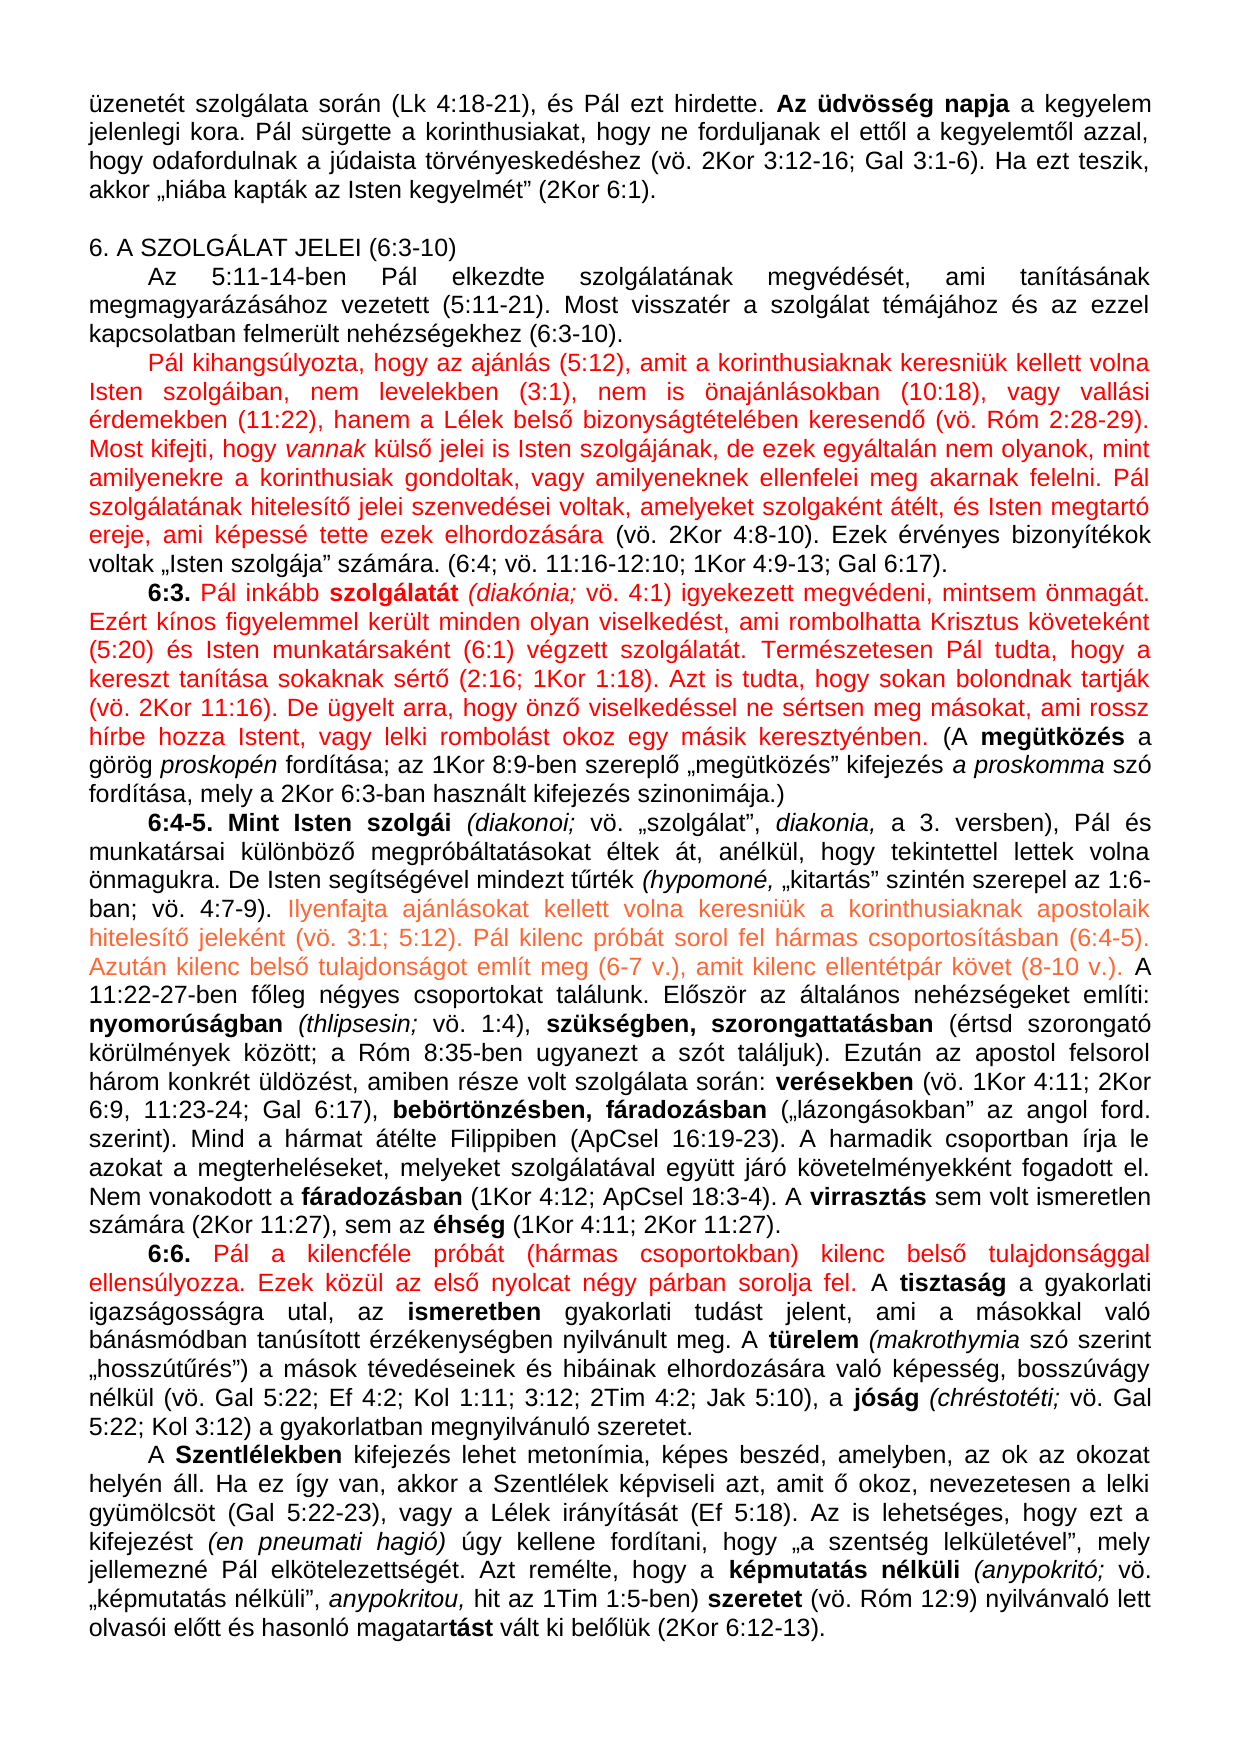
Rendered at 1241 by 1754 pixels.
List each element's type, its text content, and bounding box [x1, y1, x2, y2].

text Az 5:11-14-ben Pál elkezdte szolgálatának megvédését, ami tanításának megmagyarázásához vezetett (5:11-21). Most visszatér a szolgálat témájához és az ezzel kapcsolatban felmerült nehézségekhez (6:3-10). [88, 262, 1152, 348]
text A Szentlélekben kifejezés lehet metonímia, képes beszéd, amelyben, az ok az okozat helyén áll. Ha ez így van, akkor a Szentlélek képviseli azt, amit ő okoz, nevezetesen a lelki gyümölcsöt (Gal 5:22-23), vagy a Lélek irányítását (Ef 5:18). Az is lehetséges, hogy ezt a kifejezést (en pneumati hagió) úgy kellene fordítani, hogy „a szentség lelkületével”, mely jellemezné Pál elkötelezettségét. Azt remélte, hogy a képmutatás nélküli (anypokritó; vö. „képmutatás nélküli”, anypokritou, hit az 1Tim 1:5-ben) szeretet (vö. Róm 12:9) nyilvánvaló lett olvasói előtt és hasonló magatartást vált ki belőlük (2Kor 6:12-13). [88, 1441, 1152, 1642]
text üzenetét szolgálata során (Lk 4:18-21), és Pál ezt hirdette. Az üdvösség napja a kegyelem jelenlegi kora. Pál sürgette a korinthusiakat, hogy ne forduljanak el ettől a kegyelemtől azzal, hogy odafordulnak a júdaista törvényeskedéshez (vö. 2Kor 3:12-16; Gal 3:1-6). Ha ezt teszik, akkor „hiába kapták az Isten kegyelmét” (2Kor 6:1). [88, 88, 1152, 203]
text 6:3. Pál inkább szolgálatát (diakónia; vö. 4:1) igyekezett megvédeni, mintsem önmagát. Ezért kínos figyelemmel került minden olyan viselkedést, ami rombolhatta Krisztus követeként (5:20) és Isten munkatársaként (6:1) végzett szolgálatát. Természetesen Pál tudta, hogy a kereszt tanítása sokaknak sértő (2:16; 1Kor 1:18). Azt is tudta, hogy sokan bolondnak tartják (vö. 2Kor 11:16). De ügyelt arra, hogy önző viselkedéssel ne sértsen meg másokat, ami rossz hírbe hozza Istent, vagy lelki rombolást okoz egy másik keresztyénben. (A megütközés a görög proskopén fordítása; az 1Kor 8:9-ben szereplő „megütközés” kifejezés a proskomma szó fordítása, mely a 2Kor 6:3-ban használt kifejezés szinonimája.) [88, 578, 1152, 808]
text 6:4-5. Mint Isten szolgái (diakonoi; vö. „szolgálat”, diakonia, a 3. versben), Pál és munkatársai különböző megpróbáltatásokat éltek át, anélkül, hogy tekintettel lettek volna önmagukra. De Isten segítségével mindezt tűrték (hypomoné, „kitartás” szintén szerepel az 1:6-ban; vö. 4:7-9). Ilyenfajta ajánlásokat kellett volna keresniük a korinthusiaknak apostolaik hitelesítő jeleként (vö. 3:1; 5:12). Pál kilenc próbát sorol fel hármas csoportosításban (6:4-5). Azután kilenc belső tulajdonságot említ meg (6-7 v.), amit kilenc ellentétpár követ (8-10 v.). A 11:22-27-ben főleg négyes csoportokat találunk. Először az általános nehézségeket említi: nyomorúságban (thlipsesin; vö. 1:4), szükségben, szorongattatásban (értsd szorongató körülmények között; a Róm 8:35-ben ugyanezt a szót találjuk). Ezután az apostol felsorol három konkrét üldözést, amiben része volt szolgálata során: verésekben (vö. 1Kor 4:11; 2Kor 6:9, 11:23-24; Gal 6:17), bebörtönzésben, fáradozásban („lázongásokban” az angol ford. szerint). Mind a hármat átélte Filippiben (ApCsel 16:19-23). A harmadik csoportban írja le azokat a megterheléseket, melyeket szolgálatával együtt járó követelményekként fogadott el. Nem vonakodott a fáradozásban (1Kor 4:12; ApCsel 18:3-4). A virrasztás sem volt ismeretlen számára (2Kor 11:27), sem az éhség (1Kor 4:11; 2Kor 11:27). [88, 808, 1152, 1239]
text 6:6. Pál a kilencféle próbát (hármas csoportokban) kilenc belső tulajdonsággal ellensúlyozza. Ezek közül az első nyolcat négy párban sorolja fel. A tisztaság a gyakorlati igazságosságra utal, az ismeretben gyakorlati tudást jelent, ami a másokkal való bánásmódban tanúsított érzékenységben nyilvánult meg. A türelem (makrothymia szó szerint „hosszútűrés”) a mások tévedéseinek és hibáinak elhordozására való képesség, bosszúvágy nélkül (vö. Gal 5:22; Ef 4:2; Kol 1:11; 3:12; 2Tim 4:2; Jak 5:10), a jóság (chréstotéti; vö. Gal 5:22; Kol 3:12) a gyakorlatban megnyilvánuló szeretet. [88, 1239, 1152, 1441]
text 6. A SZOLGÁLAT JELEI (6:3-10) [88, 233, 1152, 262]
text Pál kihangsúlyozta, hogy az ajánlás (5:12), amit a korinthusiaknak keresniük kellett volna Isten szolgáiban, nem levelekben (3:1), nem is önajánlásokban (10:18), vagy vallási érdemekben (11:22), hanem a Lélek belső bizonyságtételében keresendő (vö. Róm 2:28-29). Most kifejti, hogy vannak külső jelei is Isten szolgájának, de ezek egyáltalán nem olyanok, mint amilyenekre a korinthusiak gondoltak, vagy amilyeneknek ellenfelei meg akarnak felelni. Pál szolgálatának hitelesítő jelei szenvedései voltak, amelyeket szolgaként átélt, és Isten megtartó ereje, ami képessé tette ezek elhordozására (vö. 2Kor 4:8-10). Ezek érvényes bizonyítékok voltak „Isten szolgája” számára. (6:4; vö. 11:16-12:10; 1Kor 4:9-13; Gal 6:17). [88, 348, 1152, 578]
